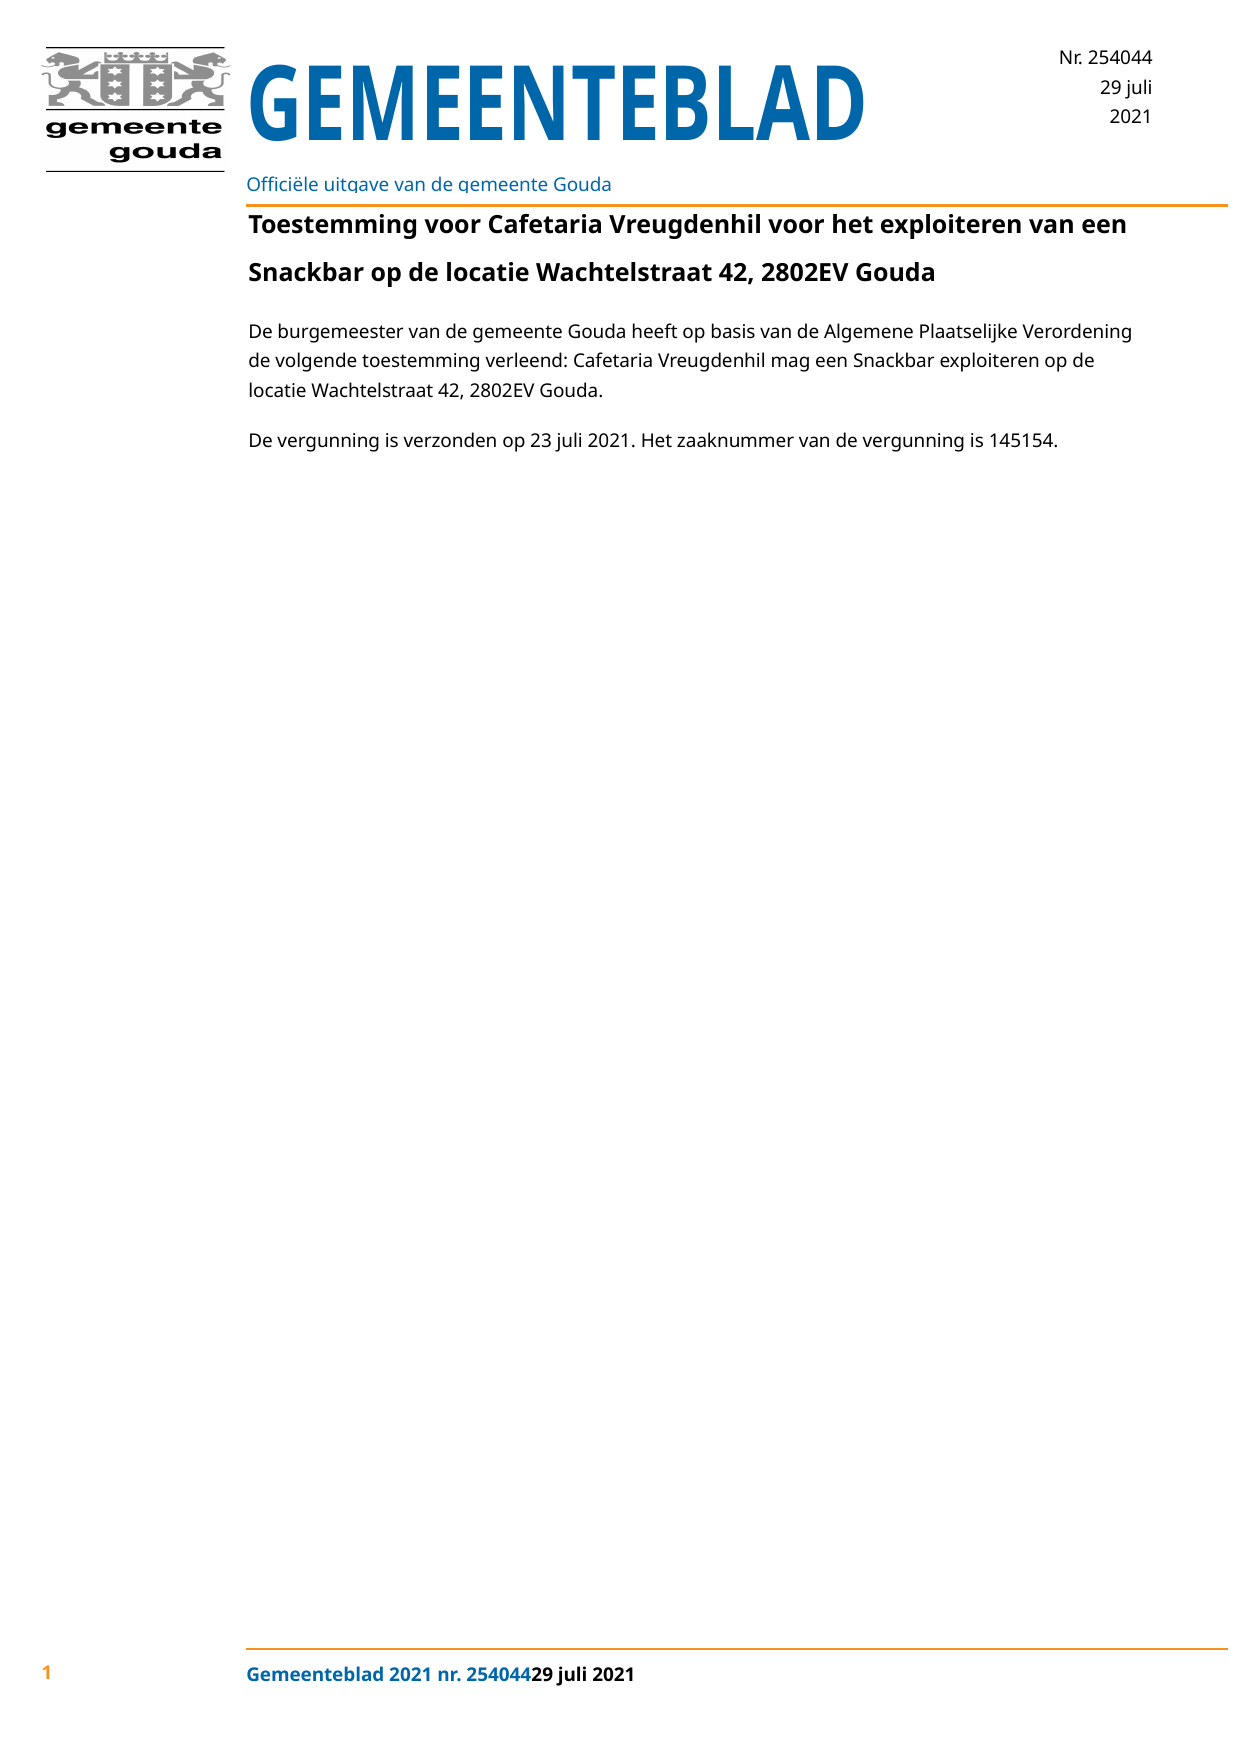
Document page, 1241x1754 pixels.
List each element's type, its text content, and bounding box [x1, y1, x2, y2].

text Toestemming voor Cafetaria Vreugdenhil voor het exploiteren van een Snackbar op de locatie Wachtelstraat 42, 2802EV Gouda [248, 207, 1152, 288]
text De vergunning is verzonden op 23 juli 2021. Het zaaknummer van de vergunning is 145154. [248, 427, 1152, 453]
text De burgemeester van de gemeente Gouda heeft op basis van de Algemene Plaatselijke Verordening de volgende toestemming verleend: Cafetaria Vreugdenhil mag een Snackbar exploiteren op de locatie Wachtelstraat 42, 2802EV Gouda. [248, 318, 1152, 403]
picture [41, 47, 231, 172]
